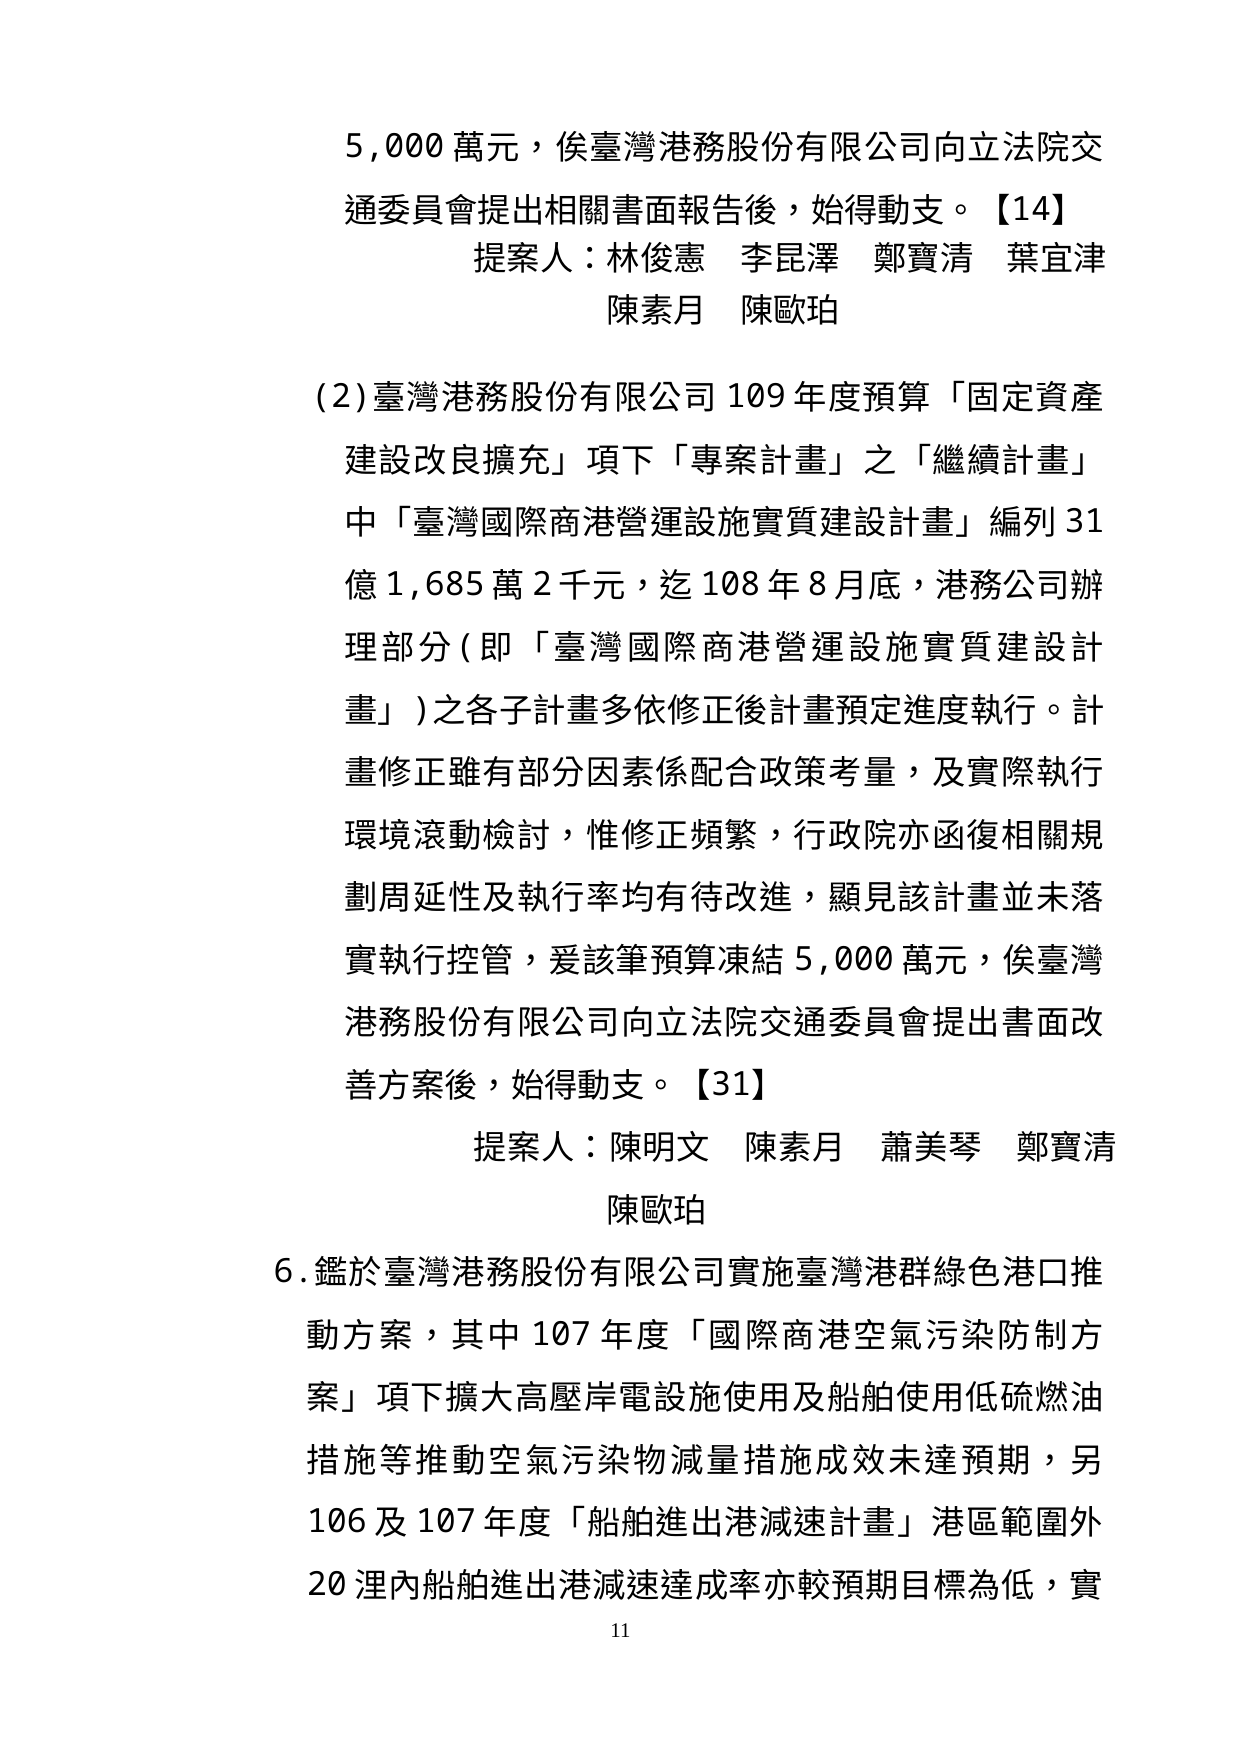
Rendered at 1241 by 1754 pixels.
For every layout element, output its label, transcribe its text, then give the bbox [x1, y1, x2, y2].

text (2)臺灣港務股份有限公司109年度預算「固定資產建設改良擴充」項下「專案計畫」之「繼續計畫」中「臺灣國際商港營運設施實質建設計畫」編列31億1,685萬2千元，迄108年8月底，港務公司辦理部分(即「臺灣國際商港營運設施實質建設計畫」)之各子計畫多依修正後計畫預定進度執行。計畫修正雖有部分因素係配合政策考量，及實際執行環境滾動檢討，惟修正頻繁，行政院亦函復相關規劃周延性及執行率均有待改進，顯見該計畫並未落實執行控管，爰該筆預算凍結5,000萬元，俟臺灣港務股份有限公司向立法院交通委員會提出書面改善方案後，始得動支。【31】 [311, 353, 1104, 1103]
text 提案人：林俊憲 李昆澤 鄭寶清 葉宜津 陳素月 陳歐珀 [473, 228, 1117, 332]
text 6.鑑於臺灣港務股份有限公司實施臺灣港群綠色港口推動方案，其中107年度「國際商港空氣污染防制方案」項下擴大高壓岸電設施使用及船舶使用低硫燃油措施等推動空氣污染物減量措施成效未達預期，另106及107年度「船舶進出港減速計畫」港區範圍外20浬內船舶進出港減速達成率亦較預期目標為低，實 [273, 1228, 1104, 1603]
text 提案人：陳明文 陳素月 蕭美琴 鄭寶清 陳歐珀 [473, 1103, 1117, 1228]
text 5,000萬元，俟臺灣港務股份有限公司向立法院交通委員會提出相關書面報告後，始得動支。【14】 [311, 103, 1104, 228]
